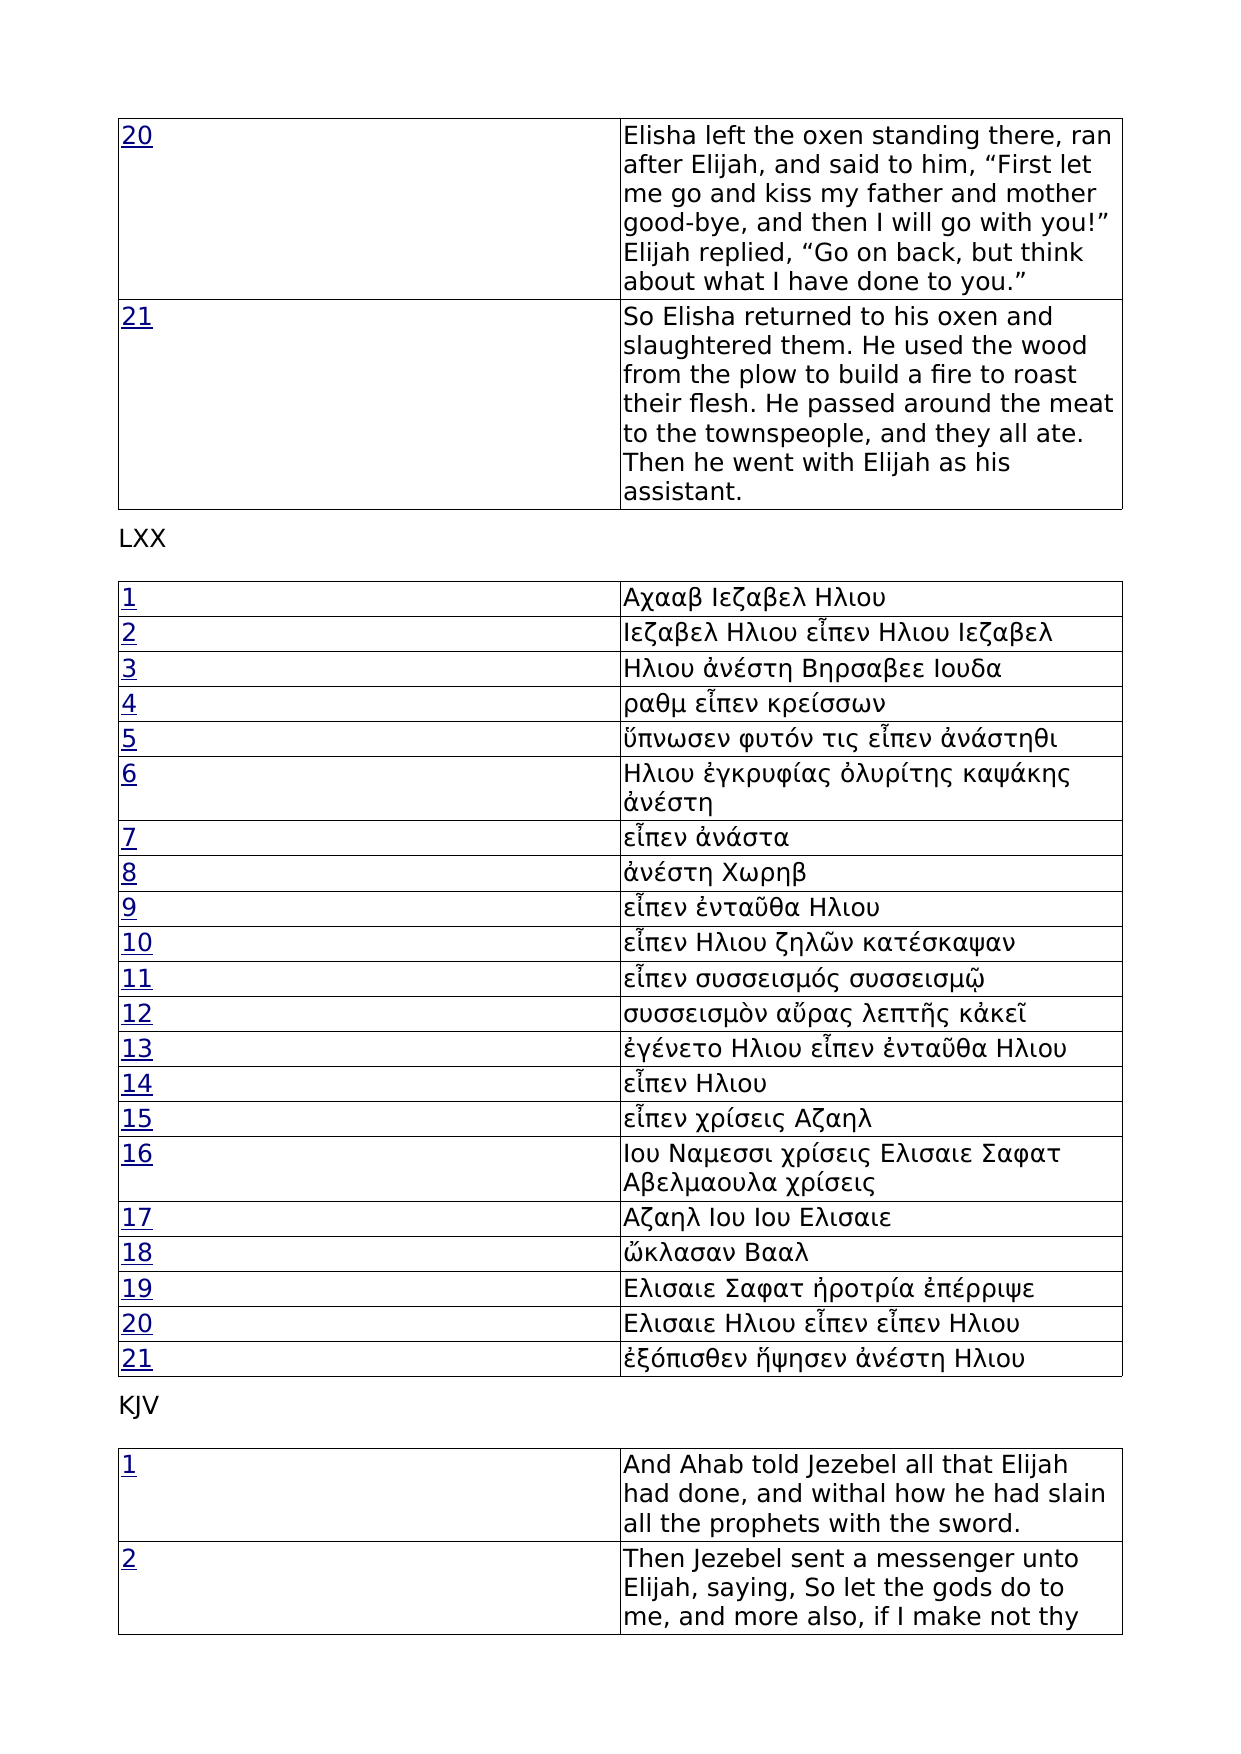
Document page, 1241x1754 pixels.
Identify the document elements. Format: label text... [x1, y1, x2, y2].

table_cell Ηλιου ἀνέστη Βηρσαβεε Ιουδα [621, 652, 1122, 686]
table_cell ἀνέστη Χωρηβ [621, 856, 1122, 891]
table_cell 17 [119, 1202, 620, 1236]
table_cell Ελισαιε Ηλιου εἶπεν εἶπεν Ηλιου [621, 1307, 1122, 1341]
table_cell Αζαηλ Ιου Ιου Ελισαιε [621, 1202, 1122, 1236]
table_cell 2 [119, 617, 620, 651]
table_cell ἐξόπισθεν ἥψησεν ἀνέστη Ηλιου [621, 1342, 1122, 1376]
table_cell εἶπεν ἀνάστα [621, 821, 1122, 855]
table_cell Ηλιου ἐγκρυφίας ὀλυρίτης καψάκης ἀνέστη [621, 757, 1122, 820]
table_cell 18 [119, 1237, 620, 1271]
table_cell ὕπνωσεν φυτόν τις εἶπεν ἀνάστηθι [621, 722, 1122, 756]
table_header 1 [119, 582, 620, 616]
table_cell 19 [119, 1272, 620, 1306]
table_cell Ιου Ναμεσσι χρίσεις Ελισαιε Σαφατ Αβελμαουλα χρίσεις [621, 1137, 1122, 1201]
table_cell 7 [119, 821, 620, 855]
table_cell 6 [119, 757, 620, 820]
table_cell 21 [119, 300, 620, 509]
table_cell εἶπεν συσσεισμός συσσεισμῷ [621, 962, 1122, 996]
table_header And Ahab told Jezebel all that Elijah had done, and withal how he had slain all the prophets with the sword. [621, 1449, 1122, 1541]
table_cell εἶπεν Ηλιου [621, 1067, 1122, 1101]
table_cell ὤκλασαν Βααλ [621, 1237, 1122, 1271]
table_cell So Elisha returned to his oxen and slaughtered them. He used the wood from the plow to build a fire to roast their flesh. He passed around the meat to the townspeople, and they all ate. Then he went with Elijah as his assistant. [621, 300, 1122, 509]
table_cell ραθμ εἶπεν κρείσσων [621, 687, 1122, 721]
table_header Αχααβ Ιεζαβελ Ηλιου [621, 582, 1122, 616]
table_cell 2 [119, 1542, 620, 1634]
table_cell 20 [119, 119, 620, 299]
text LXX [118, 524, 1122, 553]
table_cell Elisha left the oxen standing there, ran after Elijah, and said to him, “First let me go and kiss my father and mother good-bye, and then I will go with you!” Elijah replied, “Go on back, but think about what I have done to you.” [621, 119, 1122, 299]
table_cell 8 [119, 856, 620, 891]
table_cell 5 [119, 722, 620, 756]
table_cell 10 [119, 927, 620, 961]
table_cell 11 [119, 962, 620, 996]
table_cell Then Jezebel sent a messenger unto Elijah, saying, So let the gods do to me, and more also, if I make not thy [621, 1542, 1122, 1634]
table_cell 12 [119, 997, 620, 1031]
table_cell 20 [119, 1307, 620, 1341]
table_cell εἶπεν ἐνταῦθα Ηλιου [621, 892, 1122, 926]
table_cell 9 [119, 892, 620, 926]
table_cell 21 [119, 1342, 620, 1376]
table_cell 14 [119, 1067, 620, 1101]
table_cell Ελισαιε Σαφατ ἠροτρία ἐπέρριψε [621, 1272, 1122, 1306]
table_cell 4 [119, 687, 620, 721]
table_cell 13 [119, 1032, 620, 1066]
text KJV [118, 1391, 1122, 1420]
table_cell Ιεζαβελ Ηλιου εἶπεν Ηλιου Ιεζαβελ [621, 617, 1122, 651]
table_header 1 [119, 1449, 620, 1541]
table_cell συσσεισμὸν αὔρας λεπτῆς κἀκεῖ [621, 997, 1122, 1031]
table_cell εἶπεν χρίσεις Αζαηλ [621, 1102, 1122, 1136]
table_cell εἶπεν Ηλιου ζηλῶν κατέσκαψαν [621, 927, 1122, 961]
table_cell 15 [119, 1102, 620, 1136]
table_cell 16 [119, 1137, 620, 1201]
table_cell 3 [119, 652, 620, 686]
table_cell ἐγένετο Ηλιου εἶπεν ἐνταῦθα Ηλιου [621, 1032, 1122, 1066]
